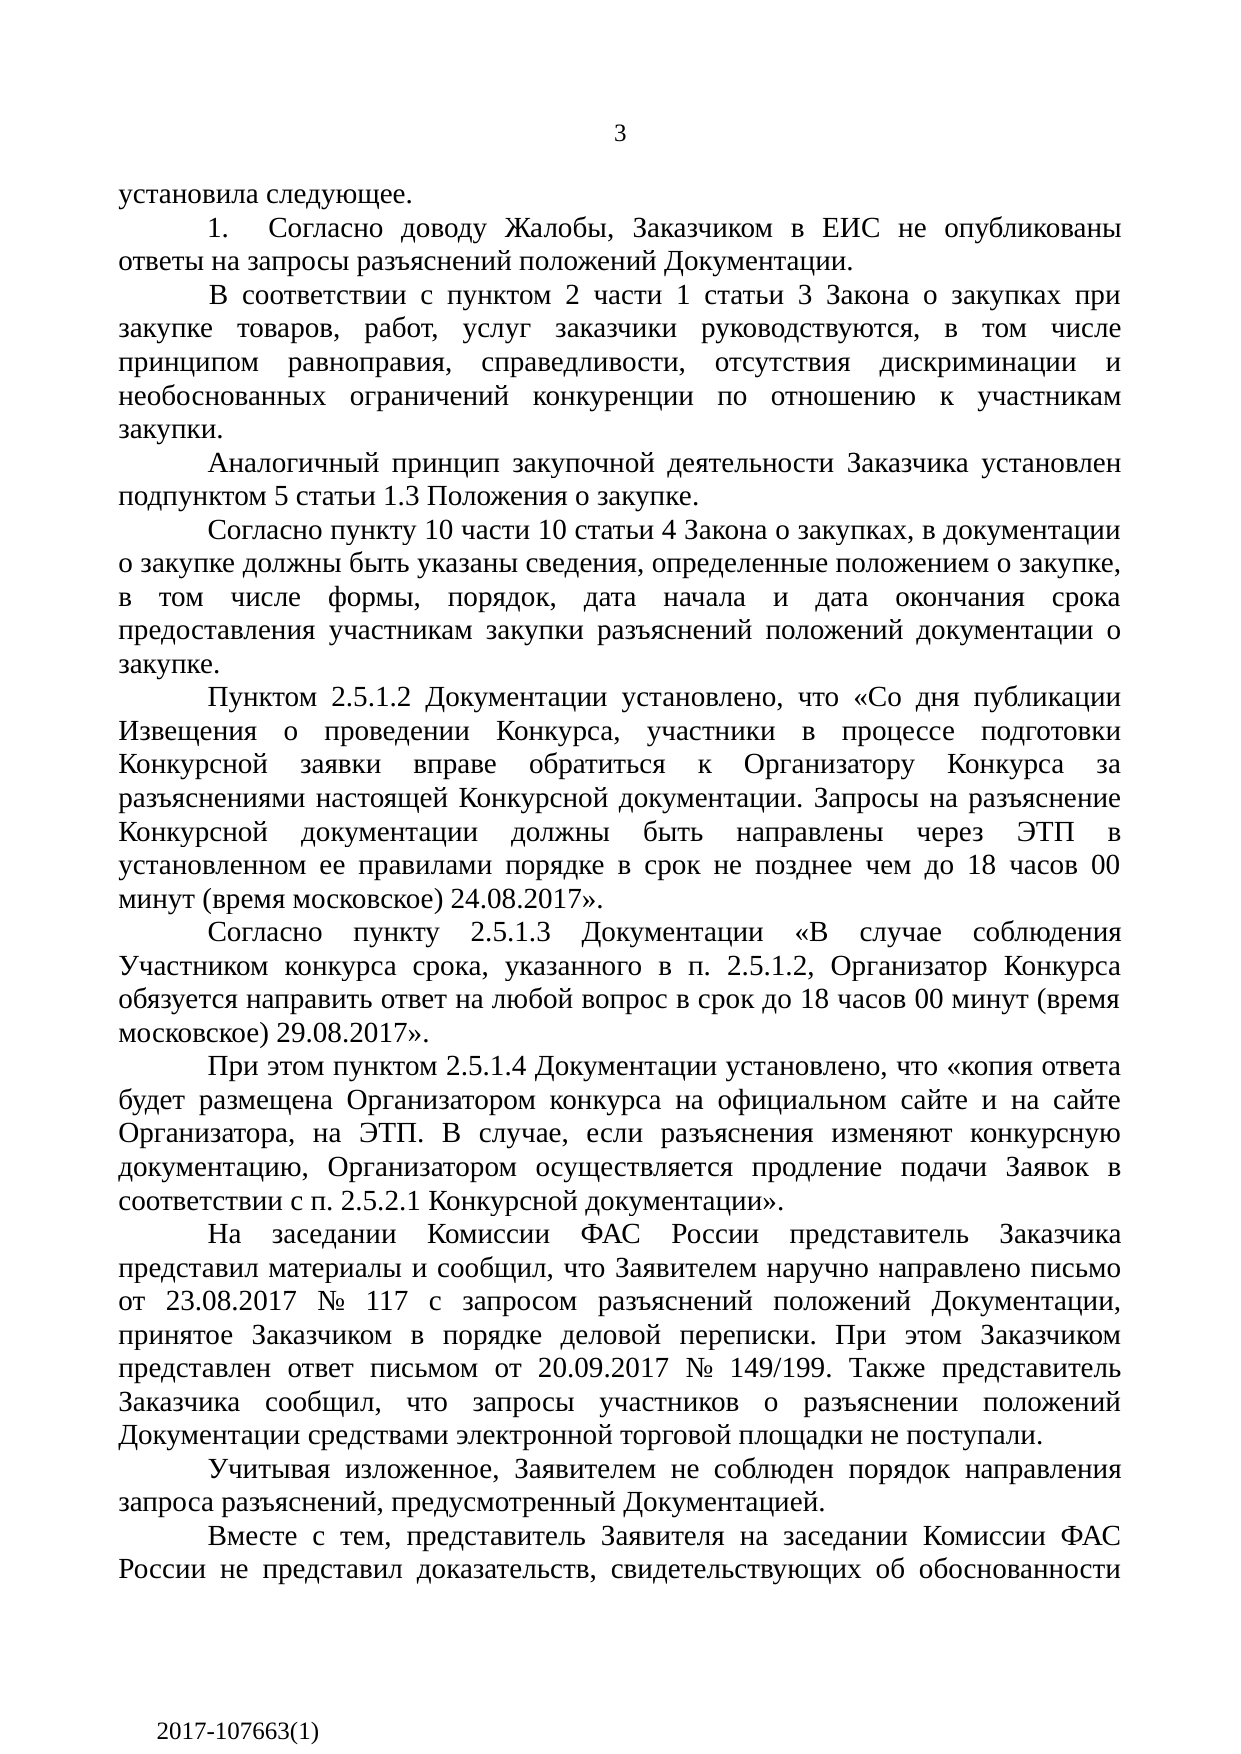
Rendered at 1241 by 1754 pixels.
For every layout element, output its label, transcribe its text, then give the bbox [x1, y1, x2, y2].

text На заседании Комиссии ФАС России представитель Заказчика представил материалы и сообщил, что Заявителем наручно направлено письмо от 23.08.2017 № 117 с запросом разъяснений положений Документации, принятое Заказчиком в порядке деловой переписки. При этом Заказчиком представлен ответ письмом от 20.09.2017 № 149/199. Также представитель Заказчика сообщил, что запросы участников о разъяснении положений Документации средствами электронной торговой площадки не поступали. [118, 1216, 1122, 1451]
text Согласно пункту 10 части 10 статьи 4 Закона о закупках, в документации о закупке должны быть указаны сведения, определенные положением о закупке, в том числе формы, порядок, дата начала и дата окончания срока предоставления участникам закупки разъяснений положений документации о закупке. [118, 512, 1122, 679]
text Учитывая изложенное, Заявителем не соблюден порядок направления запроса разъяснений, предусмотренный Документацией. [118, 1451, 1122, 1518]
text установила следующее. [118, 176, 1122, 210]
text При этом пунктом 2.5.1.4 Документации установлено, что «копия ответа будет размещена Организатором конкурса на официальном сайте и на сайте Организатора, на ЭТП. В случае, если разъяснения изменяют конкурсную документацию, Организатором осуществляется продление подачи Заявок в соответствии с п. 2.5.2.1 Конкурсной документации». [118, 1048, 1122, 1216]
list Согласно доводу Жалобы, Заказчиком в ЕИС не опубликованы ответы на запросы разъяснений положений Документации. [118, 210, 1122, 277]
text Вместе с тем, представитель Заявителя на заседании Комиссии ФАС России не представил доказательств, свидетельствующих об обоснованности [118, 1518, 1122, 1585]
text Согласно пункту 2.5.1.3 Документации «В случае соблюдения Участником конкурса срока, указанного в п. 2.5.1.2, Организатор Конкурса обязуется направить ответ на любой вопрос в срок до 18 часов 00 минут (время московское) 29.08.2017». [118, 914, 1122, 1048]
text В соответствии с пунктом 2 части 1 статьи 3 Закона о закупках при закупке товаров, работ, услуг заказчики руководствуются, в том числе принципом равноправия, справедливости, отсутствия дискриминации и необоснованных ограничений конкуренции по отношению к участникам закупки. [118, 277, 1122, 445]
text Аналогичный принцип закупочной деятельности Заказчика установлен подпунктом 5 статьи 1.3 Положения о закупке. [118, 445, 1122, 512]
text Пунктом 2.5.1.2 Документации установлено, что «Со дня публикации Извещения о проведении Конкурса, участники в процессе подготовки Конкурсной заявки вправе обратиться к Организатору Конкурса за разъяснениями настоящей Конкурсной документации. Запросы на разъяснение Конкурсной документации должны быть направлены через ЭТП в установленном ее правилами порядке в срок не позднее чем до 18 часов 00 минут (время московское) 24.08.2017». [118, 679, 1122, 914]
